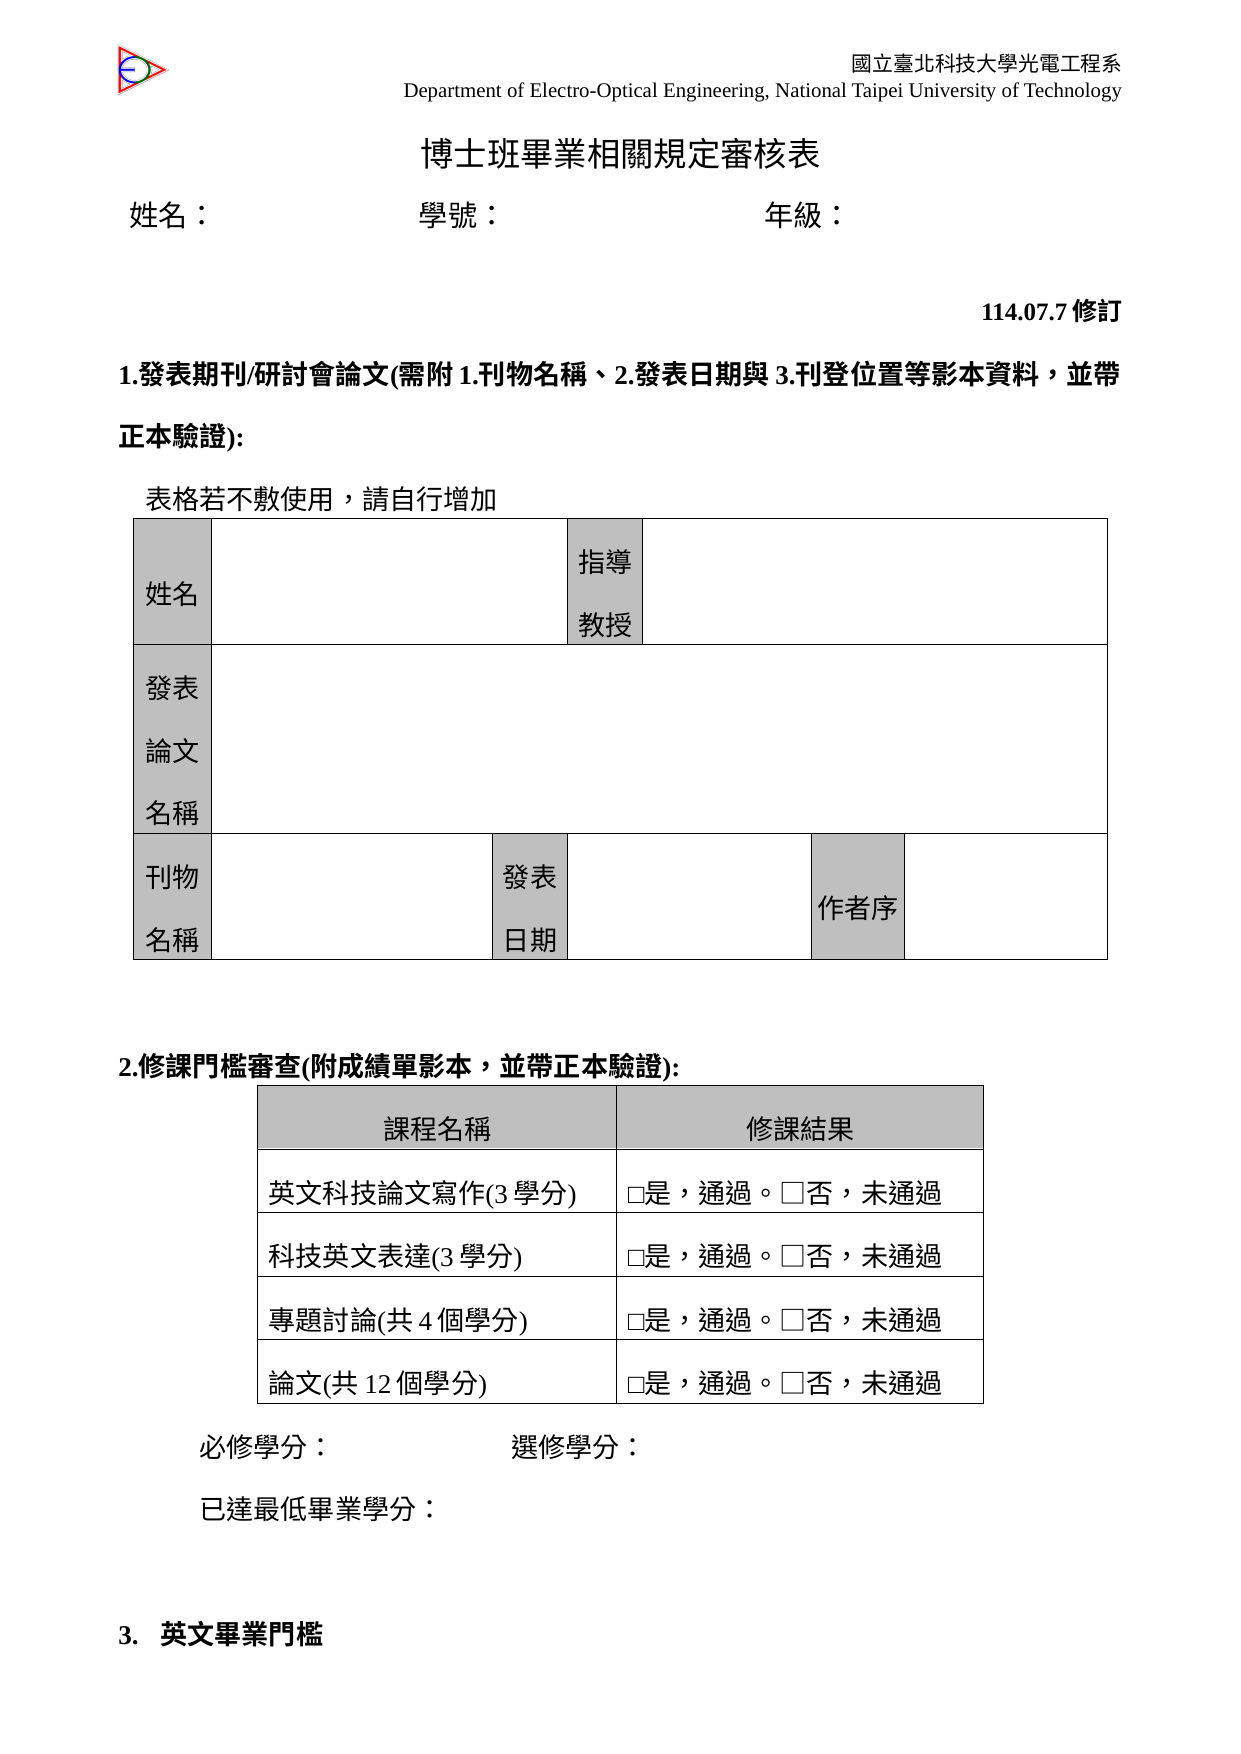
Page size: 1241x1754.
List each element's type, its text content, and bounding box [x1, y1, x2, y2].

text 必修學分： 選修學分： [118, 1404, 1122, 1466]
table_cell [568, 834, 811, 959]
table_cell 發表日期 [493, 834, 567, 959]
table_cell [212, 834, 492, 959]
table_cell □是，通過。□否，未通過 [617, 1340, 983, 1403]
table_cell [212, 645, 1107, 833]
table_header [241, 173, 407, 268]
table_header 姓名： [118, 173, 241, 268]
table_cell 專題討論(共4個學分) [258, 1277, 616, 1339]
text 114.07.7修訂 [118, 268, 1122, 331]
table_header [530, 173, 753, 268]
text 1.發表期刊/研討會論文(需附1.刊物名稱、2.發表日期與3.刊登位置等影本資料，並帶正本驗證): [118, 331, 1122, 456]
table_cell 科技英文表達(3學分) [258, 1213, 616, 1276]
text 表格若不敷使用，請自行增加 [118, 456, 1122, 518]
table_cell □是，通過。□否，未通過 [617, 1277, 983, 1339]
text 博士班畢業相關規定審核表 [118, 110, 1122, 172]
table_cell 刊物名稱 [134, 834, 211, 959]
text 已達最低畢業學分： [118, 1466, 1122, 1529]
table_cell 論文(共12個學分) [258, 1340, 616, 1403]
table_cell □是，通過。□否，未通過 [617, 1150, 983, 1212]
table_header 修課結果 [617, 1086, 983, 1148]
text 3. 英文畢業門檻 [118, 1591, 1122, 1654]
table_header 指導教授 [568, 519, 642, 644]
table_cell 發表論文名稱 [134, 645, 211, 833]
table_header 課程名稱 [258, 1086, 616, 1148]
text 2.修課門檻審查(附成績單影本，並帶正本驗證): [118, 1022, 1122, 1085]
table_header 學號： [408, 173, 530, 268]
table_header 年級： [753, 173, 886, 268]
table_header [643, 519, 1107, 644]
table_header [886, 173, 1122, 268]
table_cell □是，通過。□否，未通過 [617, 1213, 983, 1276]
table_cell 英文科技論文寫作(3學分) [258, 1150, 616, 1212]
table_header [212, 519, 567, 644]
table_cell 作者序 [812, 834, 904, 959]
table_header 姓名 [134, 519, 211, 644]
table_cell [905, 834, 1107, 959]
